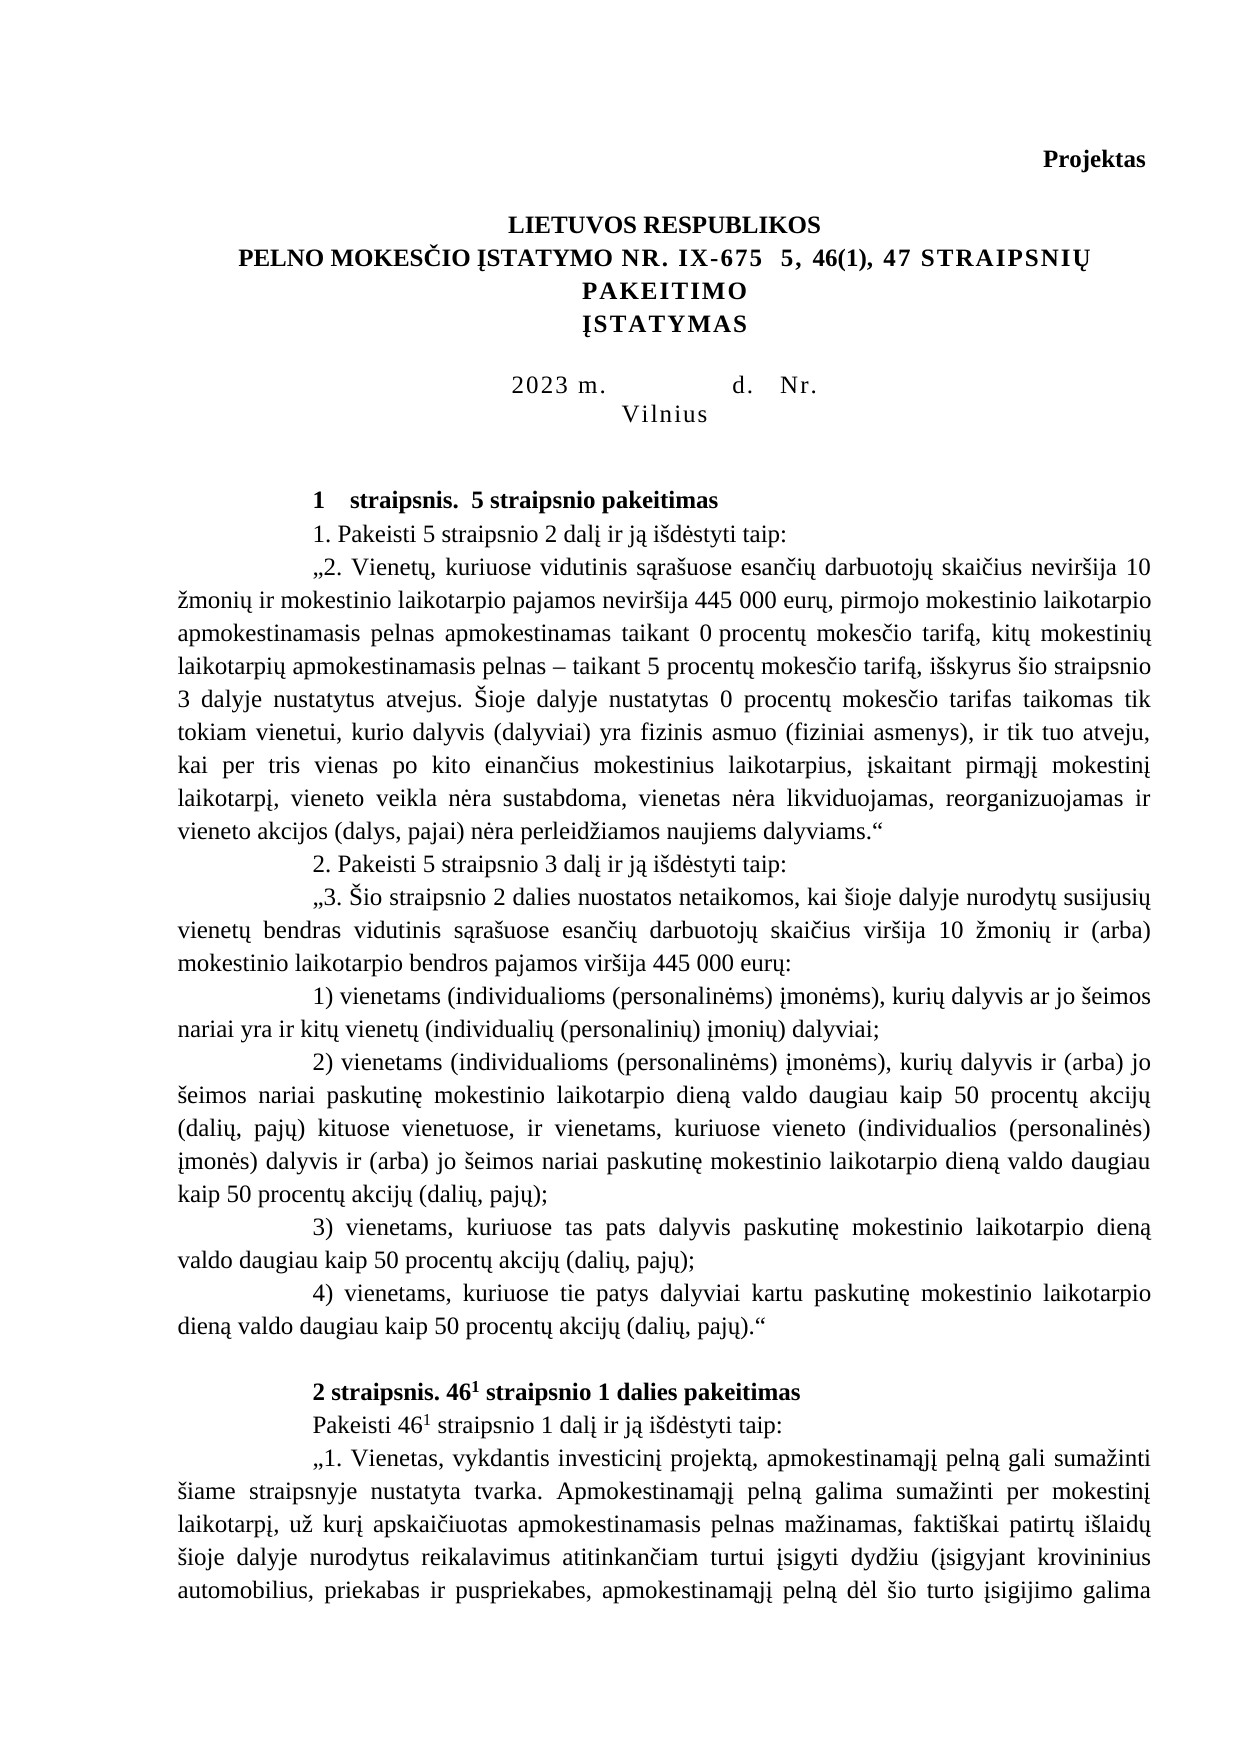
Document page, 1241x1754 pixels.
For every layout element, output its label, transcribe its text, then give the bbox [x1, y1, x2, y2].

text 1) vienetams (individualioms (personalinėms) įmonėms), kurių dalyvis ar jo šeimos nariai yra ir kitų vienetų (individualių (personalinių) įmonių) dalyviai; [177, 981, 1152, 1043]
text Pakeisti 461 straipsnio 1 dalį ir ją išdėstyti taip: [177, 1410, 1152, 1439]
text Pelno mokesčio ĮSTATYMO Nr. IX-675 5, 46(1), 47 straipsnių [177, 243, 1152, 272]
text „2. Vienetų, kuriuose vidutinis sąrašuose esančių darbuotojų skaičius neviršija 10 žmonių ir mokestinio laikotarpio pajamos neviršija 445 000 eurų, pirmojo mokestinio laikotarpio apmokestinamasis pelnas apmokestinamas taikant 0 procentų mokesčio tarifą, kitų mokestinių laikotarpių apmokestinamasis pelnas – taikant 5 procentų mokesčio tarifą, išskyrus šio straipsnio 3 dalyje nustatytus atvejus. Šioje dalyje nustatytas 0 procentų mokesčio tarifas taikomas tik tokiam vienetui, kurio dalyvis (dalyviai) yra fizinis asmuo (fiziniai asmenys), ir tik tuo atveju, kai per tris vienas po kito einančius mokestinius laikotarpius, įskaitant pirmąjį mokestinį laikotarpį, vieneto veikla nėra sustabdoma, vienetas nėra likviduojamas, reorganizuojamas ir vieneto akcijos (dalys, pajai) nėra perleidžiamos naujiems dalyviams.“ [177, 552, 1152, 844]
text 3) vienetams, kuriuose tas pats dalyvis paskutinę mokestinio laikotarpio dieną valdo daugiau kaip 50 procentų akcijų (dalių, pajų); [177, 1212, 1152, 1274]
text 2 straipsnis. 461 straipsnio 1 dalies pakeitimas [177, 1377, 1152, 1406]
text PAKEITIMO [177, 276, 1152, 304]
text „1. Vienetas, vykdantis investicinį projektą, apmokestinamąjį pelną gali sumažinti šiame straipsnyje nustatyta tvarka. Apmokestinamąjį pelną galima sumažinti per mokestinį laikotarpį, už kurį apskaičiuotas apmokestinamasis pelnas mažinamas, faktiškai patirtų išlaidų šioje dalyje nurodytus reikalavimus atitinkančiam turtui įsigyti dydžiu (įsigyjant krovininius automobilius, priekabas ir puspriekabes, apmokestinamąjį pelną dėl šio turto įsigijimo galima [177, 1443, 1152, 1604]
text 1. Pakeisti 5 straipsnio 2 dalį ir ją išdėstyti taip: [177, 519, 1152, 547]
text Vilnius [177, 399, 1152, 428]
text ĮSTATYMAS [177, 309, 1152, 338]
text LIETUVOS RESPUBLIKOS [177, 210, 1152, 238]
text 2) vienetams (individualioms (personalinėms) įmonėms), kurių dalyvis ir (arba) jo šeimos nariai paskutinę mokestinio laikotarpio dieną valdo daugiau kaip 50 procentų akcijų (dalių, pajų) kituose vienetuose, ir vienetams, kuriuose vieneto (individualios (personalinės) įmonės) dalyvis ir (arba) jo šeimos nariai paskutinę mokestinio laikotarpio dieną valdo daugiau kaip 50 procentų akcijų (dalių, pajų); [177, 1047, 1152, 1208]
text 4) vienetams, kuriuose tie patys dalyviai kartu paskutinę mokestinio laikotarpio dieną valdo daugiau kaip 50 procentų akcijų (dalių, pajų).“ [177, 1278, 1152, 1340]
text 2023 m. d. Nr. [177, 371, 1152, 399]
text 2. Pakeisti 5 straipsnio 3 dalį ir ją išdėstyti taip: [177, 849, 1152, 878]
text „3. Šio straipsnio 2 dalies nuostatos netaikomos, kai šioje dalyje nurodytų susijusių vienetų bendras vidutinis sąrašuose esančių darbuotojų skaičius viršija 10 žmonių ir (arba) mokestinio laikotarpio bendros pajamos viršija 445 000 eurų: [177, 882, 1152, 977]
text 1 straipsnis. 5 straipsnio pakeitimas [312, 486, 1152, 514]
text Projektas [177, 144, 1152, 172]
